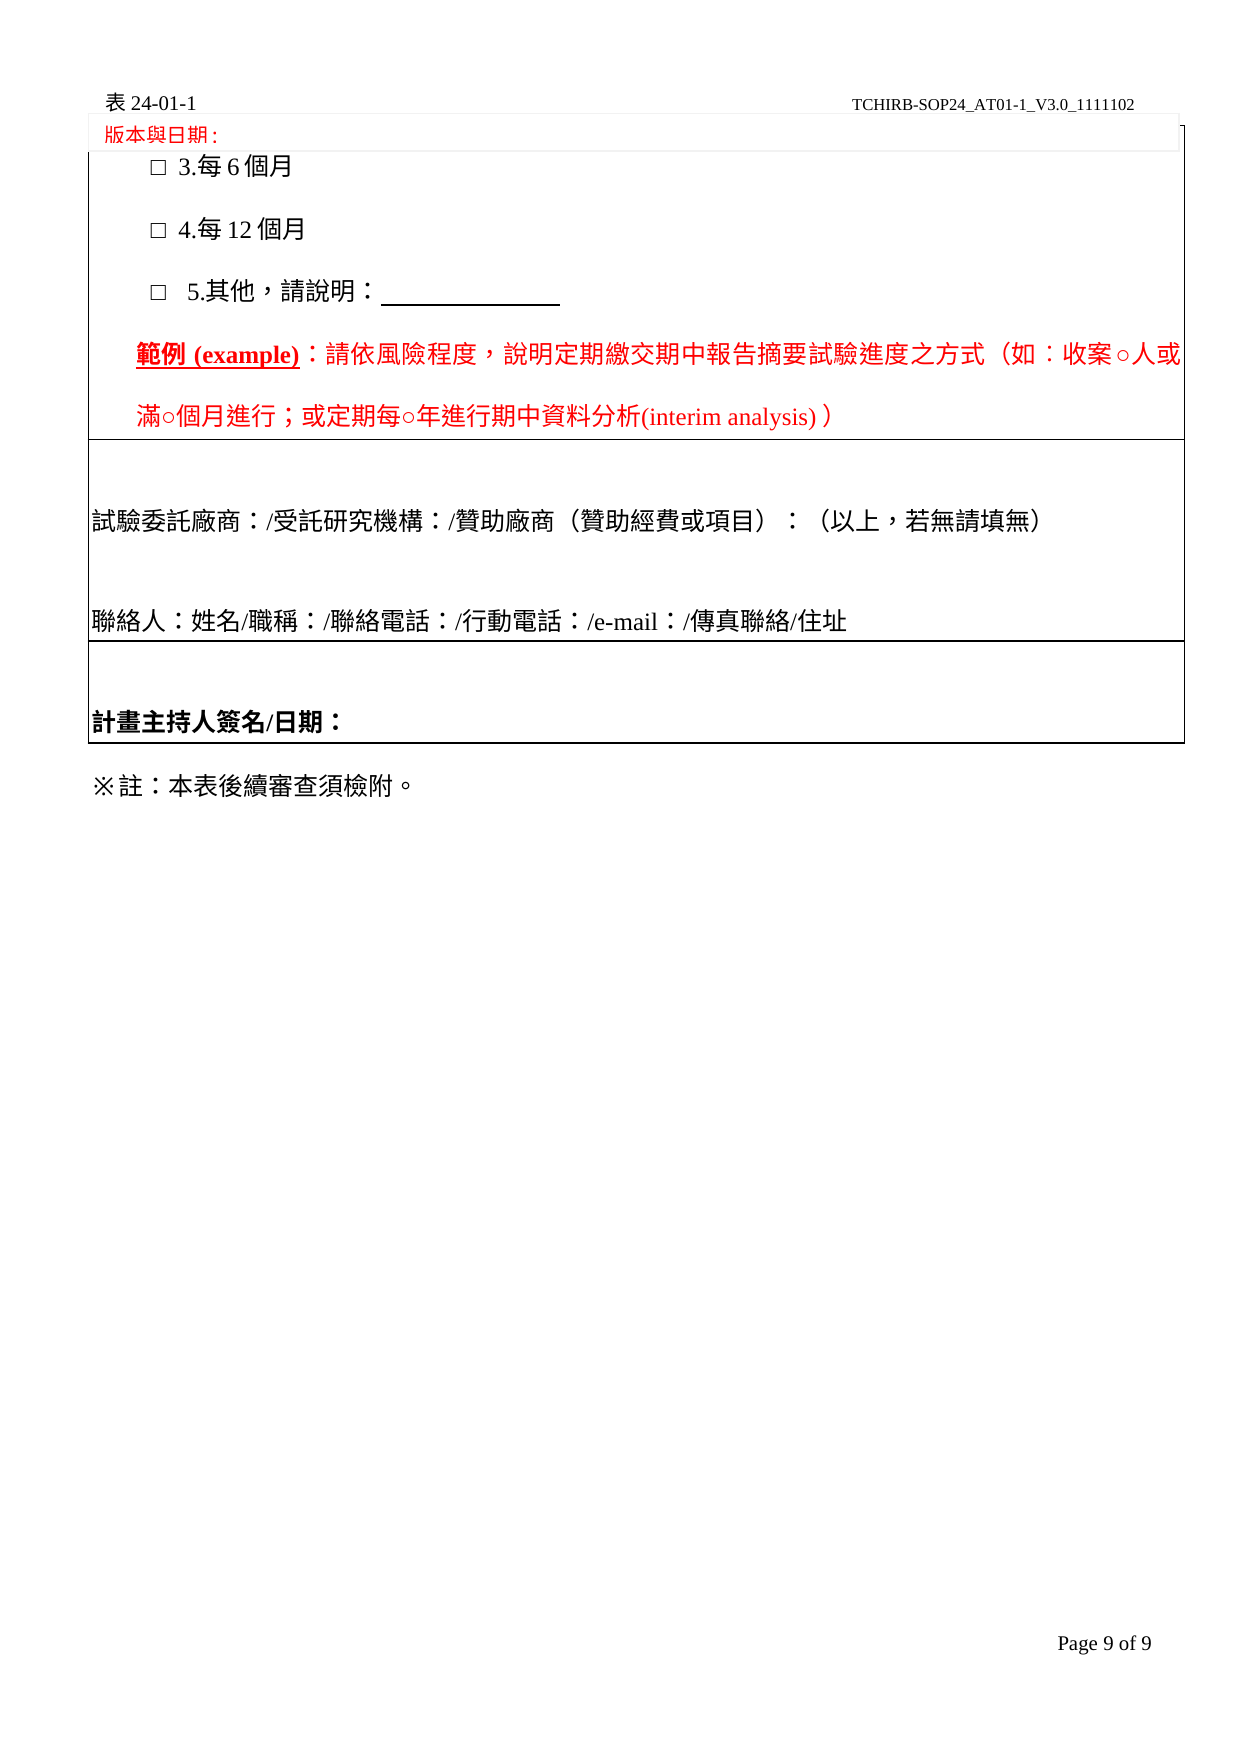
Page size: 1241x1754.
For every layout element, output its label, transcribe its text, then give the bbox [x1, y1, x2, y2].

table_cell 七、本資料及安全性監測計畫預計執行監測之頻率： □ 1.每1個月 □ 2.每3個月 □ 3.每6個月 □ 4.每12個月 □ 5.其他，請說明： 範例 (example)：請依風險程度，說明定期繳交期中報告摘要試驗進度之方式（如︰收案○人或滿○個月進行；或定期每○年進行期中資料分析(interim analysis) ） [89, 126, 1184, 439]
table_cell 試驗委託廠商：/受託研究機構：/贊助廠商（贊助經費或項目）：（以上，若無請填無） 聯絡人：姓名/職稱：/聯絡電話：/行動電話：/e-mail：/傳真聯絡/住址 [89, 440, 1184, 640]
text ※註：本表後續審查須檢附。 [89, 744, 1152, 806]
table_cell 計畫主持人簽名/日期： [89, 642, 1184, 742]
